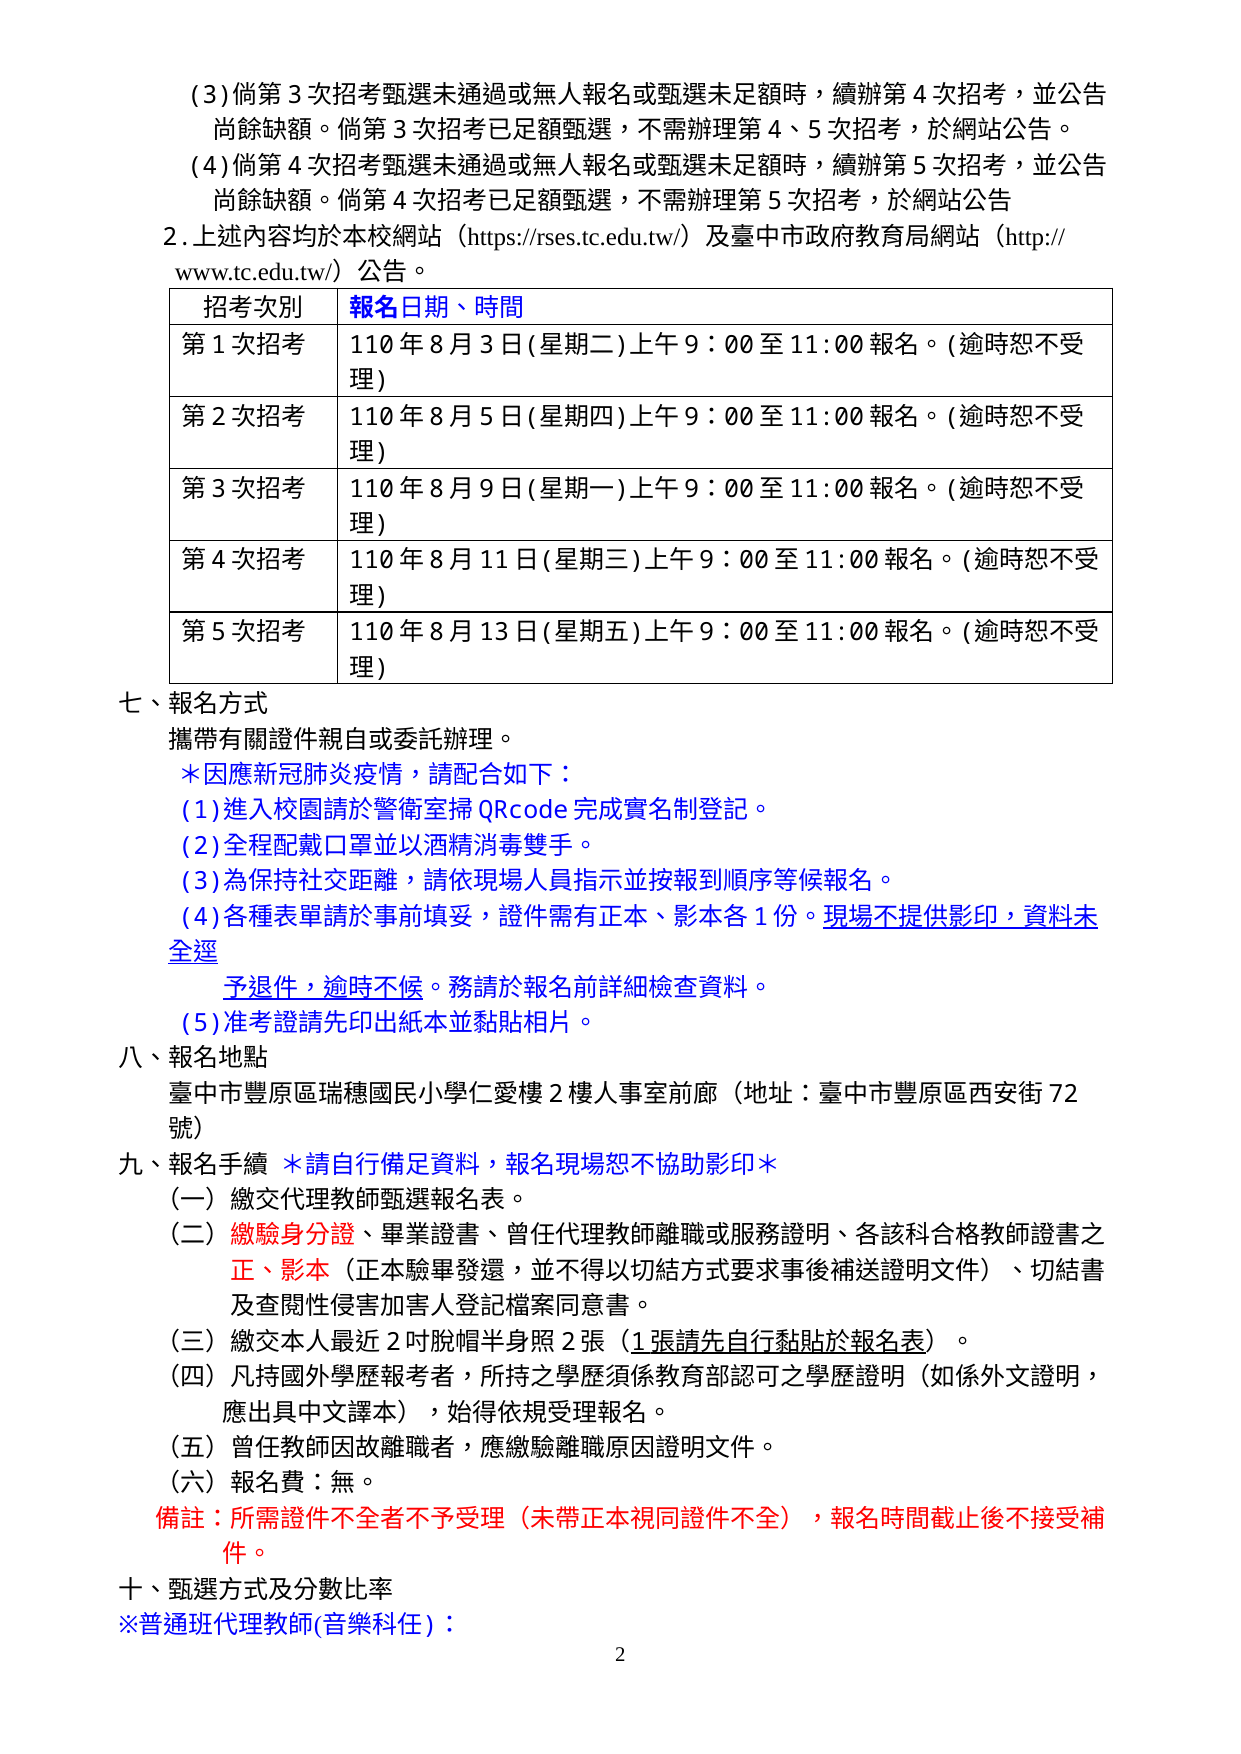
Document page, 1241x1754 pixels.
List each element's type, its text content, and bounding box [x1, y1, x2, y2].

text (5)准考證請先印出紙本並黏貼相片。 [118, 1003, 1122, 1038]
table_cell 第5次招考 [170, 613, 337, 683]
table_cell 110年8月5日(星期四)上午9：00至11:00報名。(逾時恕不受理) [338, 397, 1112, 468]
table_cell 110年8月13日(星期五)上午9：00至11:00報名。(逾時恕不受理) [338, 613, 1112, 683]
table_cell 110年8月11日(星期三)上午9：00至11:00報名。(逾時恕不受理) [338, 541, 1112, 611]
text 八、報名地點 臺中市豐原區瑞穗國民小學仁愛樓2樓人事室前廊（地址：臺中市豐原區西安街72號） [118, 1038, 1122, 1145]
text 予退件，逾時不候。務請於報名前詳細檢查資料。 [118, 968, 1122, 1003]
table_cell 第1次招考 [170, 325, 337, 396]
table_cell 110年8月3日(星期二)上午9：00至11:00報名。(逾時恕不受理) [338, 325, 1112, 396]
text （一）繳交代理教師甄選報名表。 [118, 1180, 1122, 1216]
table_header 招考次別 [170, 289, 337, 324]
text (3)為保持社交距離，請依現場人員指示並按報到順序等候報名。 [118, 861, 1122, 897]
text ※普通班代理教師(音樂科任)： [118, 1605, 1122, 1641]
text 九、報名手續 ＊請自行備足資料，報名現場恕不協助影印＊ [118, 1145, 1122, 1180]
table_cell 第3次招考 [170, 469, 337, 539]
table_cell 第2次招考 [170, 397, 337, 468]
table_cell 第4次招考 [170, 541, 337, 611]
table_cell 110年8月9日(星期一)上午9：00至11:00報名。(逾時恕不受理) [338, 469, 1112, 539]
text (4)各種表單請於事前填妥，證件需有正本、影本各1份。現場不提供影印，資料未全逕 [118, 897, 1122, 968]
text www.tc.edu.tw/）公告。 [162, 252, 1122, 287]
text （四）凡持國外學歷報考者，所持之學歷須係教育部認可之學歷證明（如係外文證明，應出具中文譯本），始得依規受理報名。 [156, 1357, 1122, 1428]
text (2)全程配戴口罩並以酒精消毒雙手。 [118, 826, 1122, 861]
text (4)倘第4次招考甄選未通過或無人報名或甄選未足額時，續辦第5次招考，並公告尚餘缺額。倘第4次招考已足額甄選，不需辦理第5次招考，於網站公告 [187, 146, 1122, 217]
text ＊因應新冠肺炎疫情，請配合如下： [118, 755, 1122, 791]
text （五）曾任教師因故離職者，應繳驗離職原因證明文件。 [156, 1428, 1122, 1463]
text 七、報名方式 攜帶有關證件親自或委託辦理。 [118, 684, 1122, 755]
text 十、甄選方式及分數比率 [118, 1570, 1122, 1605]
text (1)進入校園請於警衛室掃QRcode完成實名制登記。 [118, 791, 1122, 826]
text （六）報名費：無。 [156, 1463, 1122, 1499]
text 2.上述內容均於本校網站（https://rses.tc.edu.tw/）及臺中市政府教育局網站（http:// [162, 217, 1122, 252]
text (3)倘第3次招考甄選未通過或無人報名或甄選未足額時，續辦第4次招考，並公告尚餘缺額。倘第3次招考已足額甄選，不需辦理第4、5次招考，於網站公告。 [187, 75, 1122, 146]
text （二）繳驗身分證、畢業證書、曾任代理教師離職或服務證明、各該科合格教師證書之正、影本（正本驗畢發還，並不得以切結方式要求事後補送證明文件）、切結書及查閱性侵害加害人登記檔案同意書。 [156, 1216, 1122, 1322]
text 備註：所需證件不全者不予受理（未帶正本視同證件不全），報名時間截止後不接受補件。 [156, 1499, 1122, 1570]
text （三）繳交本人最近2吋脫帽半身照2張（1張請先自行黏貼於報名表）。 [156, 1322, 1122, 1357]
table_header 報名日期、時間 [338, 289, 1112, 324]
